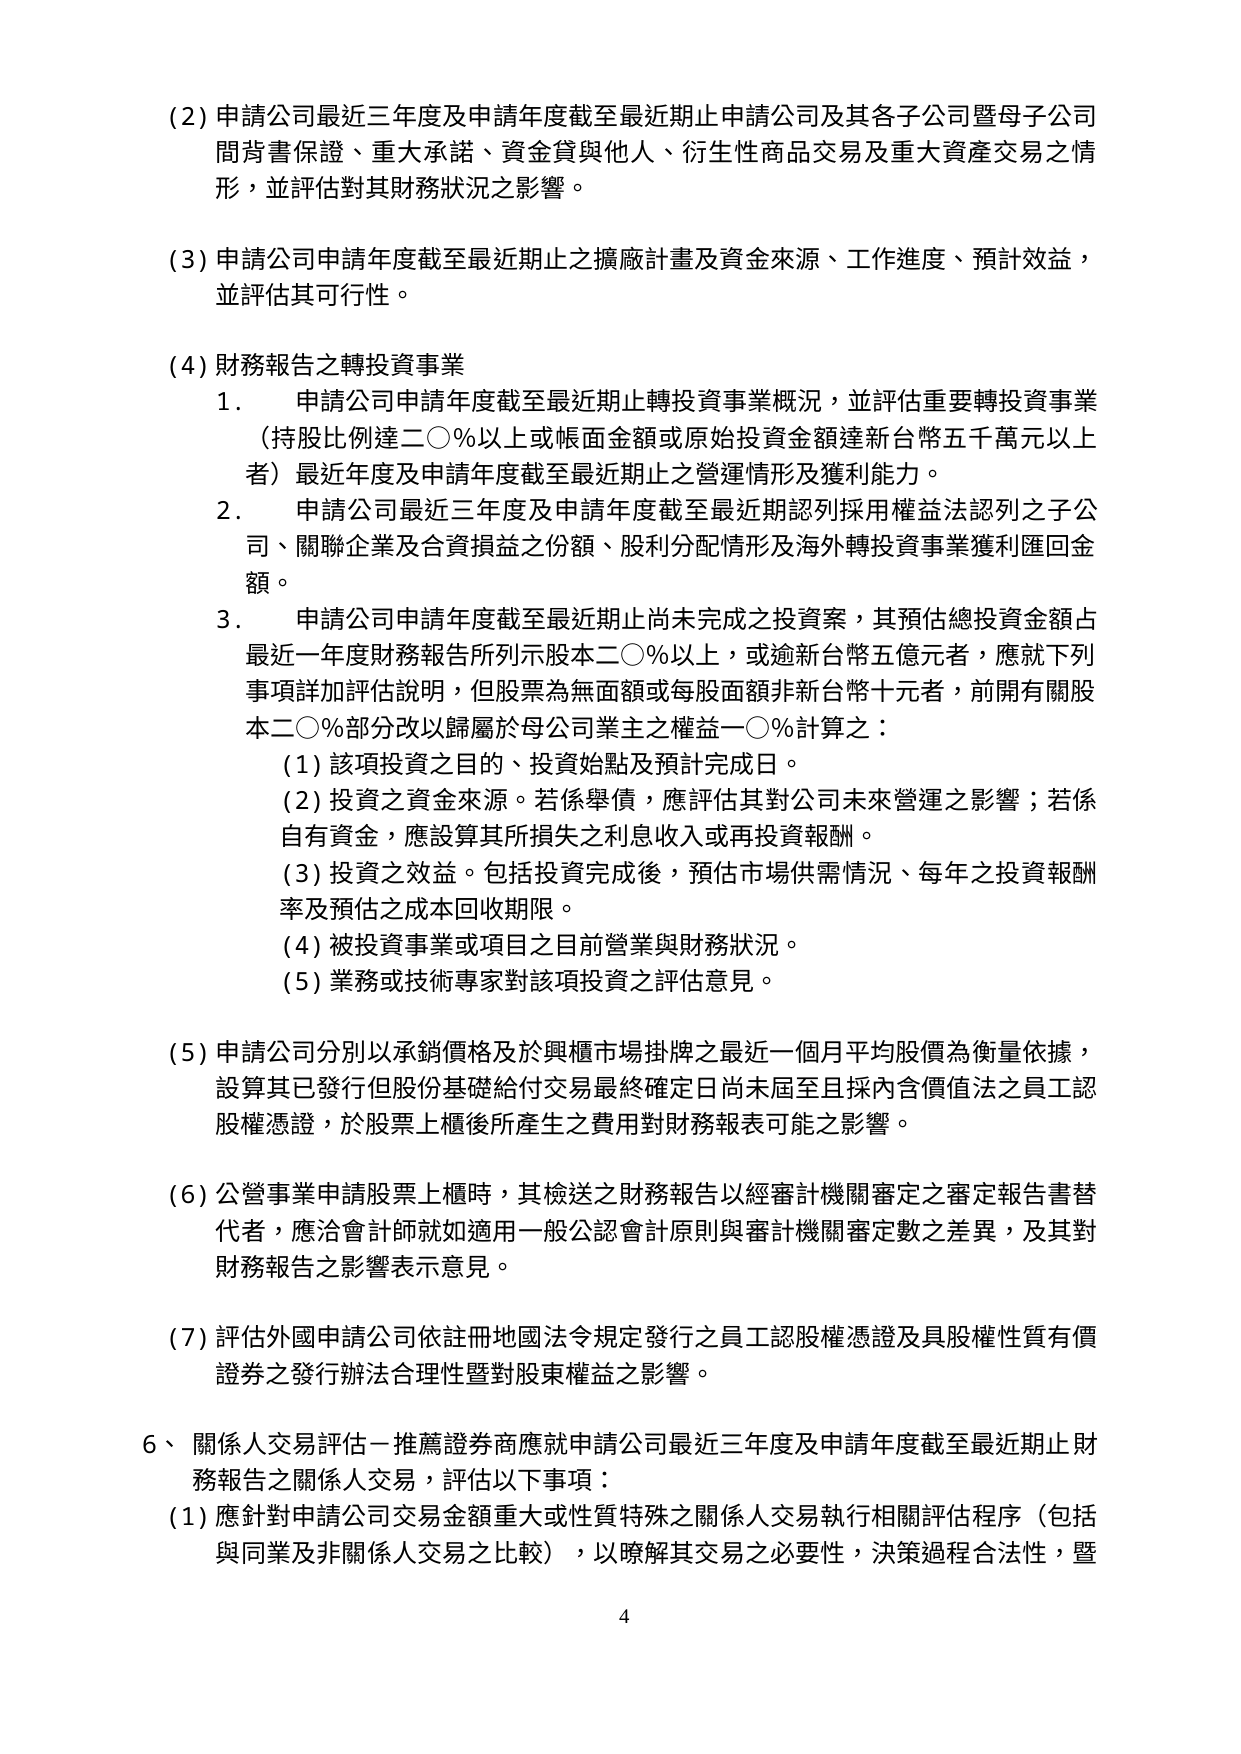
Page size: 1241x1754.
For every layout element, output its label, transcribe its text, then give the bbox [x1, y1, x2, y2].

list 被投資事業或項目之目前營業與財務狀況。 [279, 926, 1098, 962]
list 業務或技術專家對該項投資之評估意見。 [279, 962, 1098, 998]
list 關係人交易評估－推薦證券商應就申請公司最近三年度及申請年度截至最近期止財務報告之關係人交易，評估以下事項： [142, 1424, 1098, 1497]
list 申請公司最近三年度及申請年度截至最近期止申請公司及其各子公司暨母子公司間背書保證、重大承諾、資金貸與他人、衍生性商品交易及重大資產交易之情形，並評估對其財務狀況之影響。 [165, 96, 1098, 205]
list 申請公司申請年度截至最近期止轉投資事業概況，並評估重要轉投資事業（持股比例達二○％以上或帳面金額或原始投資金額達新台幣五千萬元以上者）最近年度及申請年度截至最近期止之營運情形及獲利能力。 [216, 382, 1098, 491]
list 申請公司申請年度截至最近期止之擴廠計畫及資金來源、工作進度、預計效益，並評估其可行性。 [165, 239, 1098, 312]
list 申請公司申請年度截至最近期止尚未完成之投資案，其預估總投資金額占最近一年度財務報告所列示股本二○％以上，或逾新台幣五億元者，應就下列事項詳加評估說明，但股票為無面額或每股面額非新台幣十元者，前開有關股本二○％部分改以歸屬於母公司業主之權益一○％計算之： [216, 599, 1098, 744]
list 評估外國申請公司依註冊地國法令規定發行之員工認股權憑證及具股權性質有價證券之發行辦法合理性暨對股東權益之影響。 [165, 1318, 1098, 1390]
list 財務報告之轉投資事業 [165, 346, 1098, 382]
list 投資之效益。包括投資完成後，預估市場供需情況、每年之投資報酬率及預估之成本回收期限。 [279, 853, 1098, 926]
list 申請公司最近三年度及申請年度截至最近期認列採用權益法認列之子公司、關聯企業及合資損益之份額、股利分配情形及海外轉投資事業獲利匯回金額。 [216, 491, 1098, 599]
list 公營事業申請股票上櫃時，其檢送之財務報告以經審計機關審定之審定報告書替代者，應洽會計師就如適用一般公認會計原則與審計機關審定數之差異，及其對財務報告之影響表示意見。 [165, 1175, 1098, 1284]
list 投資之資金來源。若係舉債，應評估其對公司未來營運之影響；若係自有資金，應設算其所損失之利息收入或再投資報酬。 [279, 781, 1098, 853]
list 該項投資之目的、投資始點及預計完成日。 [279, 744, 1098, 781]
list 申請公司分別以承銷價格及於興櫃市場掛牌之最近一個月平均股價為衡量依據，設算其已發行但股份基礎給付交易最終確定日尚未屆至且採內含價值法之員工認股權憑證，於股票上櫃後所產生之費用對財務報表可能之影響。 [165, 1032, 1098, 1141]
list 應針對申請公司交易金額重大或性質特殊之關係人交易執行相關評估程序（包括與同業及非關係人交易之比較），以暸解其交易之必要性，決策過程合法性，暨 [165, 1497, 1098, 1569]
